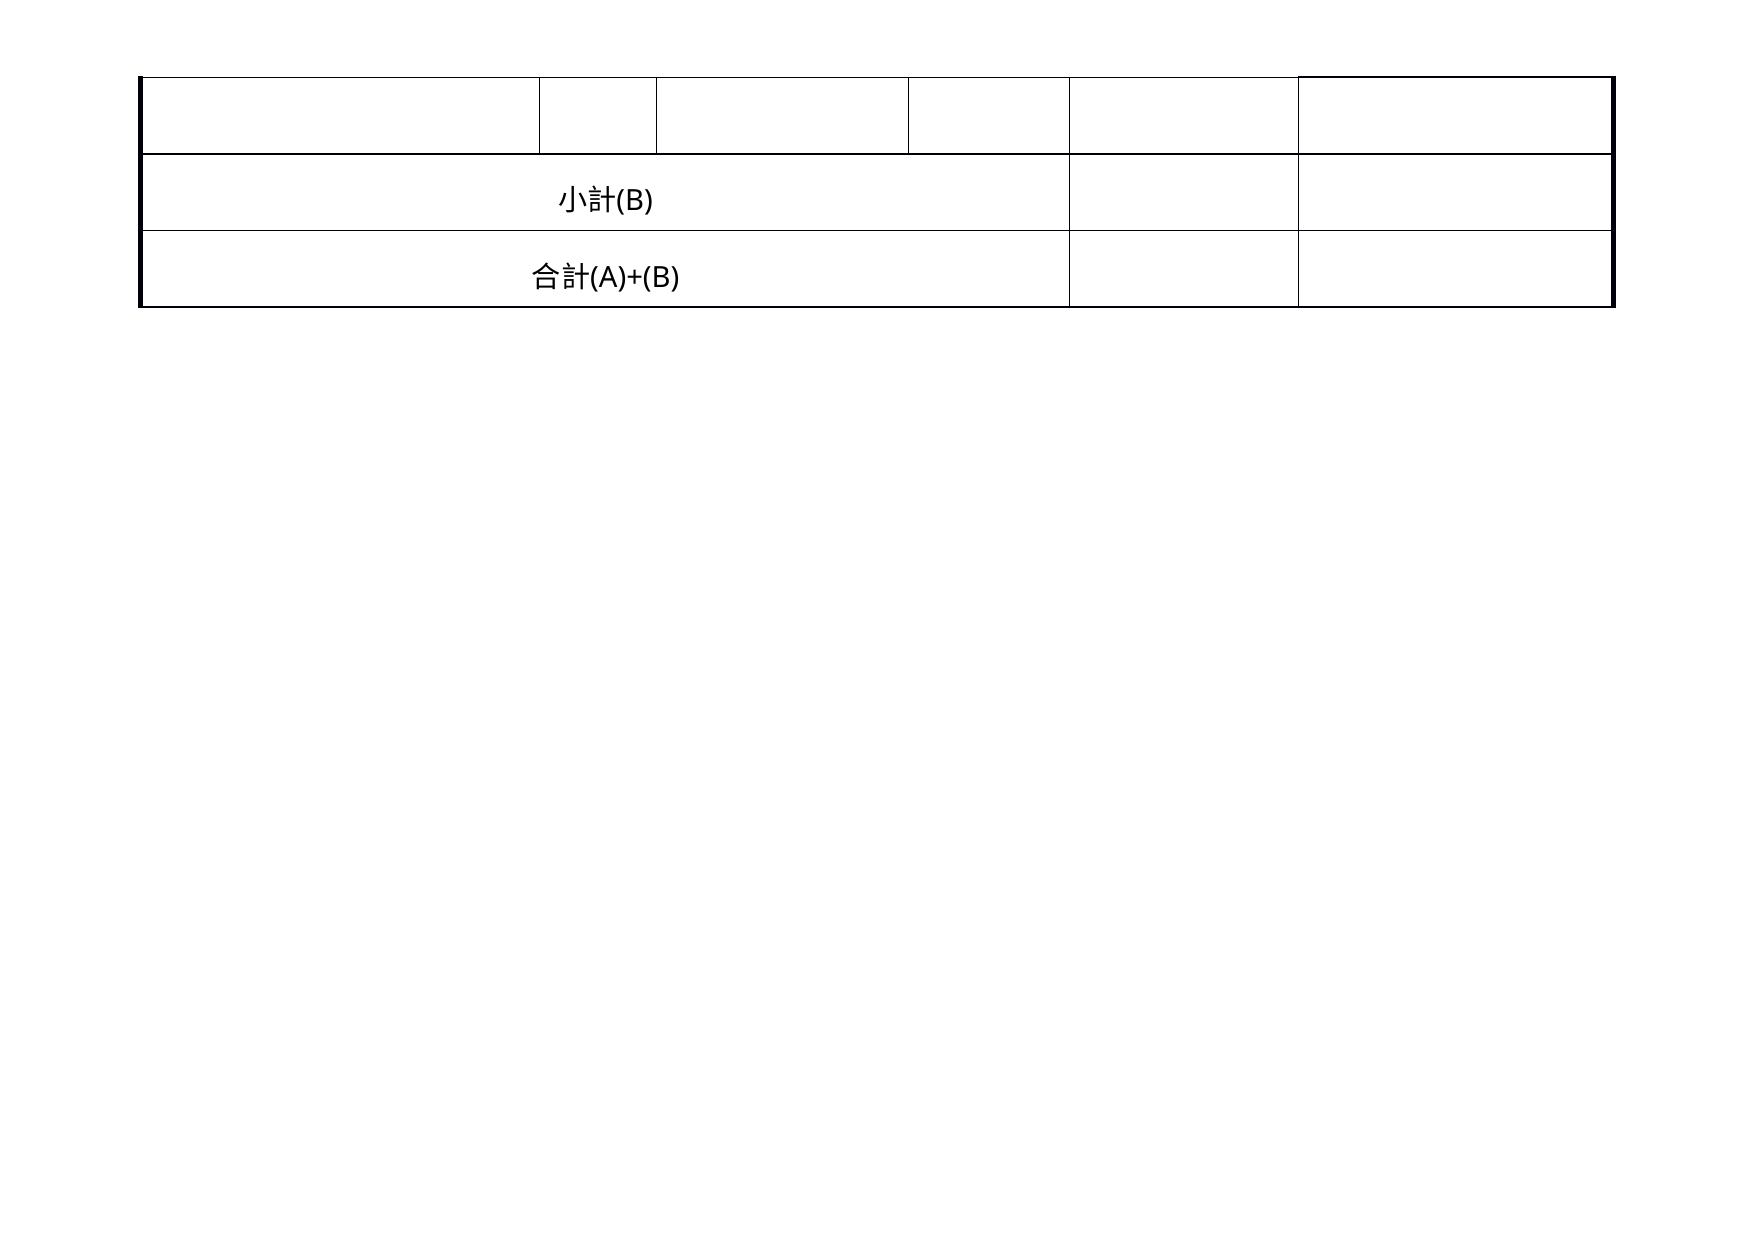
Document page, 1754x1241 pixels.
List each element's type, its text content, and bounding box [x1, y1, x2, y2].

table_cell [909, 78, 1069, 153]
table_cell [1070, 155, 1298, 229]
table_cell [1299, 155, 1611, 229]
table_cell [540, 78, 656, 153]
table_cell [657, 78, 908, 153]
table_cell [143, 78, 539, 153]
table_cell [1070, 78, 1298, 153]
table_cell [1070, 231, 1298, 306]
table_cell 合計(A)+(B) [143, 231, 1069, 306]
table_cell [1299, 78, 1611, 153]
table_cell [1299, 231, 1611, 306]
table_cell 小計(B) [143, 155, 1069, 229]
